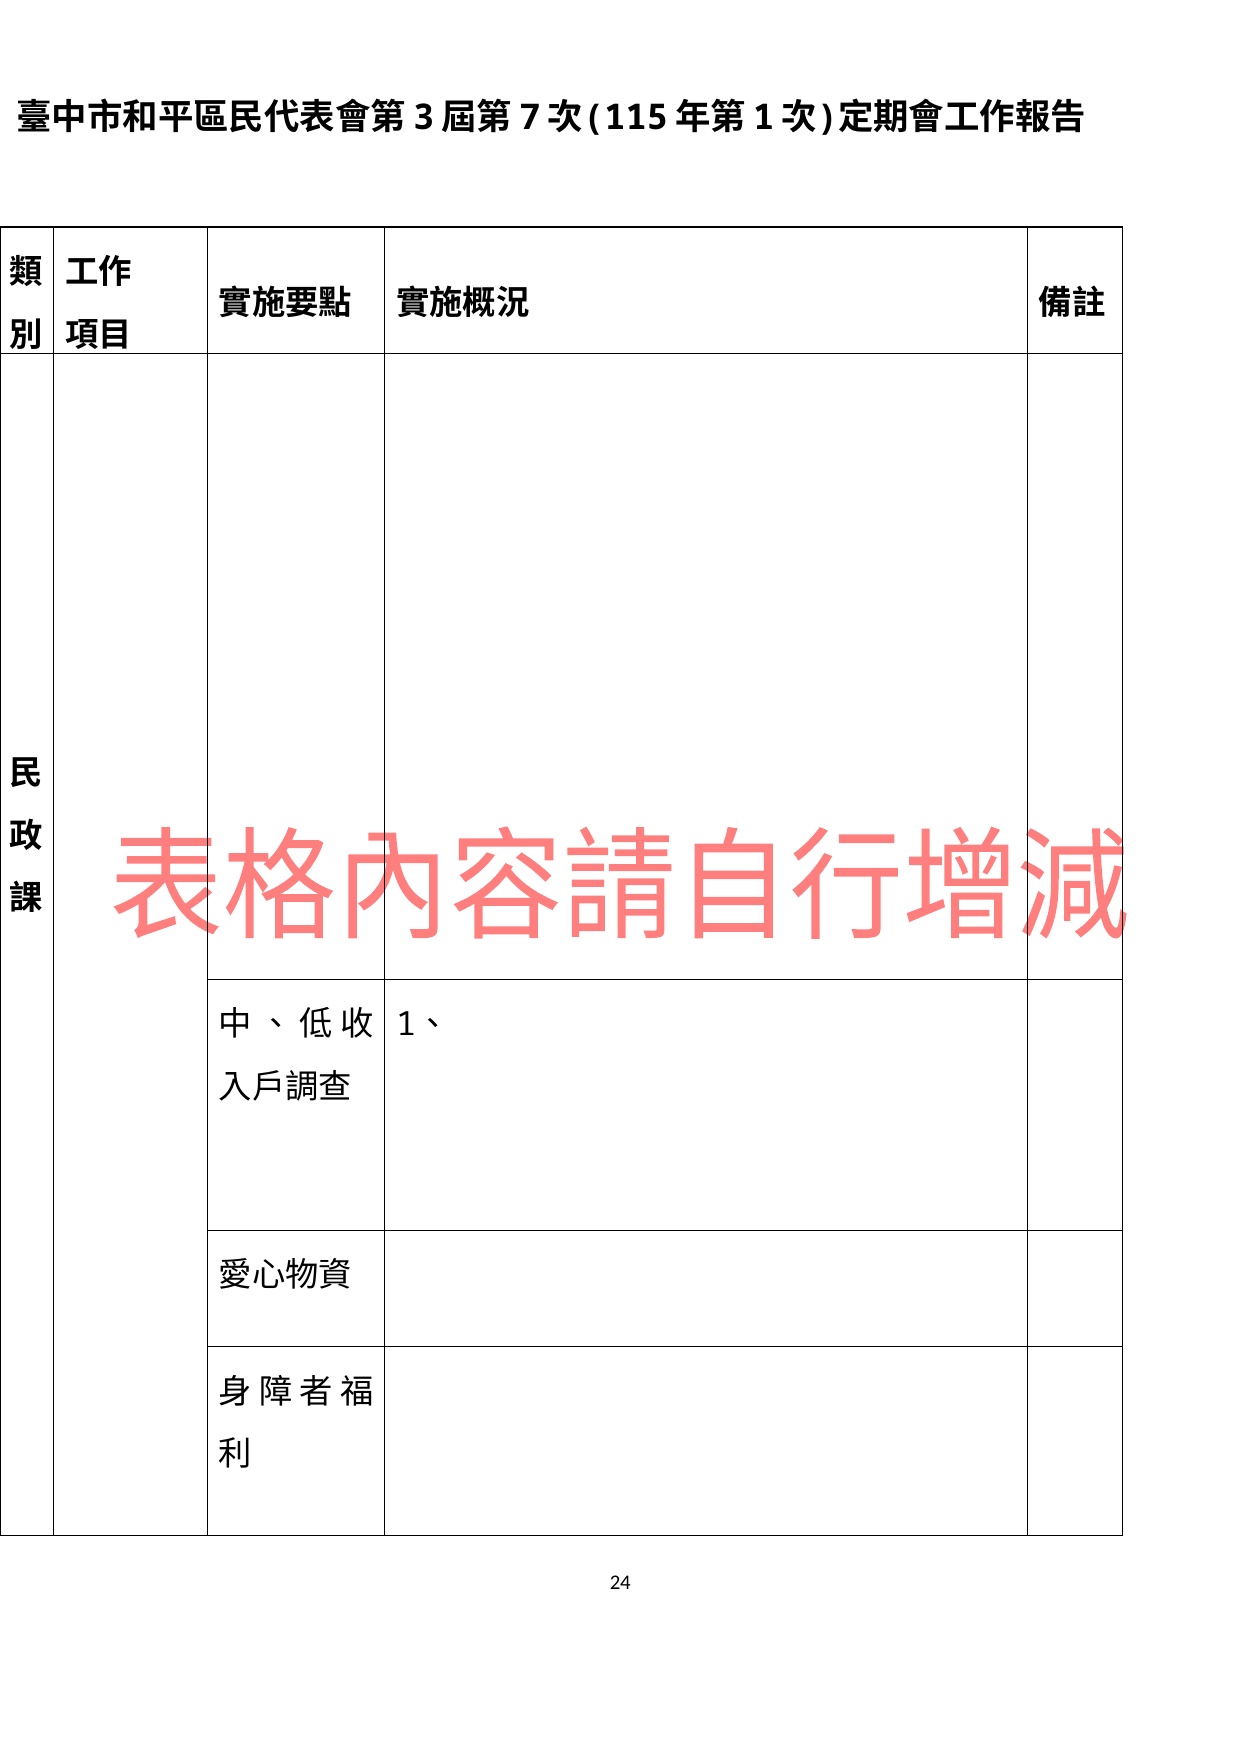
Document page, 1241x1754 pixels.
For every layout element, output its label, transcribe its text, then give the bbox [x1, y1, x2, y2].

table_cell [1028, 980, 1122, 1229]
table_cell [208, 354, 384, 978]
table_cell [385, 1231, 1027, 1346]
table_header 工作 項目 [54, 228, 207, 352]
table_cell [385, 1347, 1027, 1534]
table_header 實施概況 [385, 228, 1027, 352]
table_cell [1028, 1231, 1122, 1346]
table_cell [1028, 1347, 1122, 1534]
table_cell 中、低收入戶調查 [208, 980, 384, 1229]
table_cell 民政課 [1, 354, 53, 1534]
table_header 類別 [1, 228, 53, 352]
table_cell [1028, 354, 1122, 978]
table_cell [1102, 855, 1122, 892]
table_header 實施要點 [208, 228, 384, 352]
table_cell 愛心物資 [208, 1231, 384, 1346]
table_cell [385, 980, 1027, 1229]
table_cell [1108, 871, 1122, 927]
table_cell [54, 354, 207, 1534]
table_cell 身障者福利 [208, 1347, 384, 1534]
table_cell [385, 354, 1027, 978]
table_header 備註 [1028, 228, 1122, 352]
table_cell [385, 841, 389, 854]
